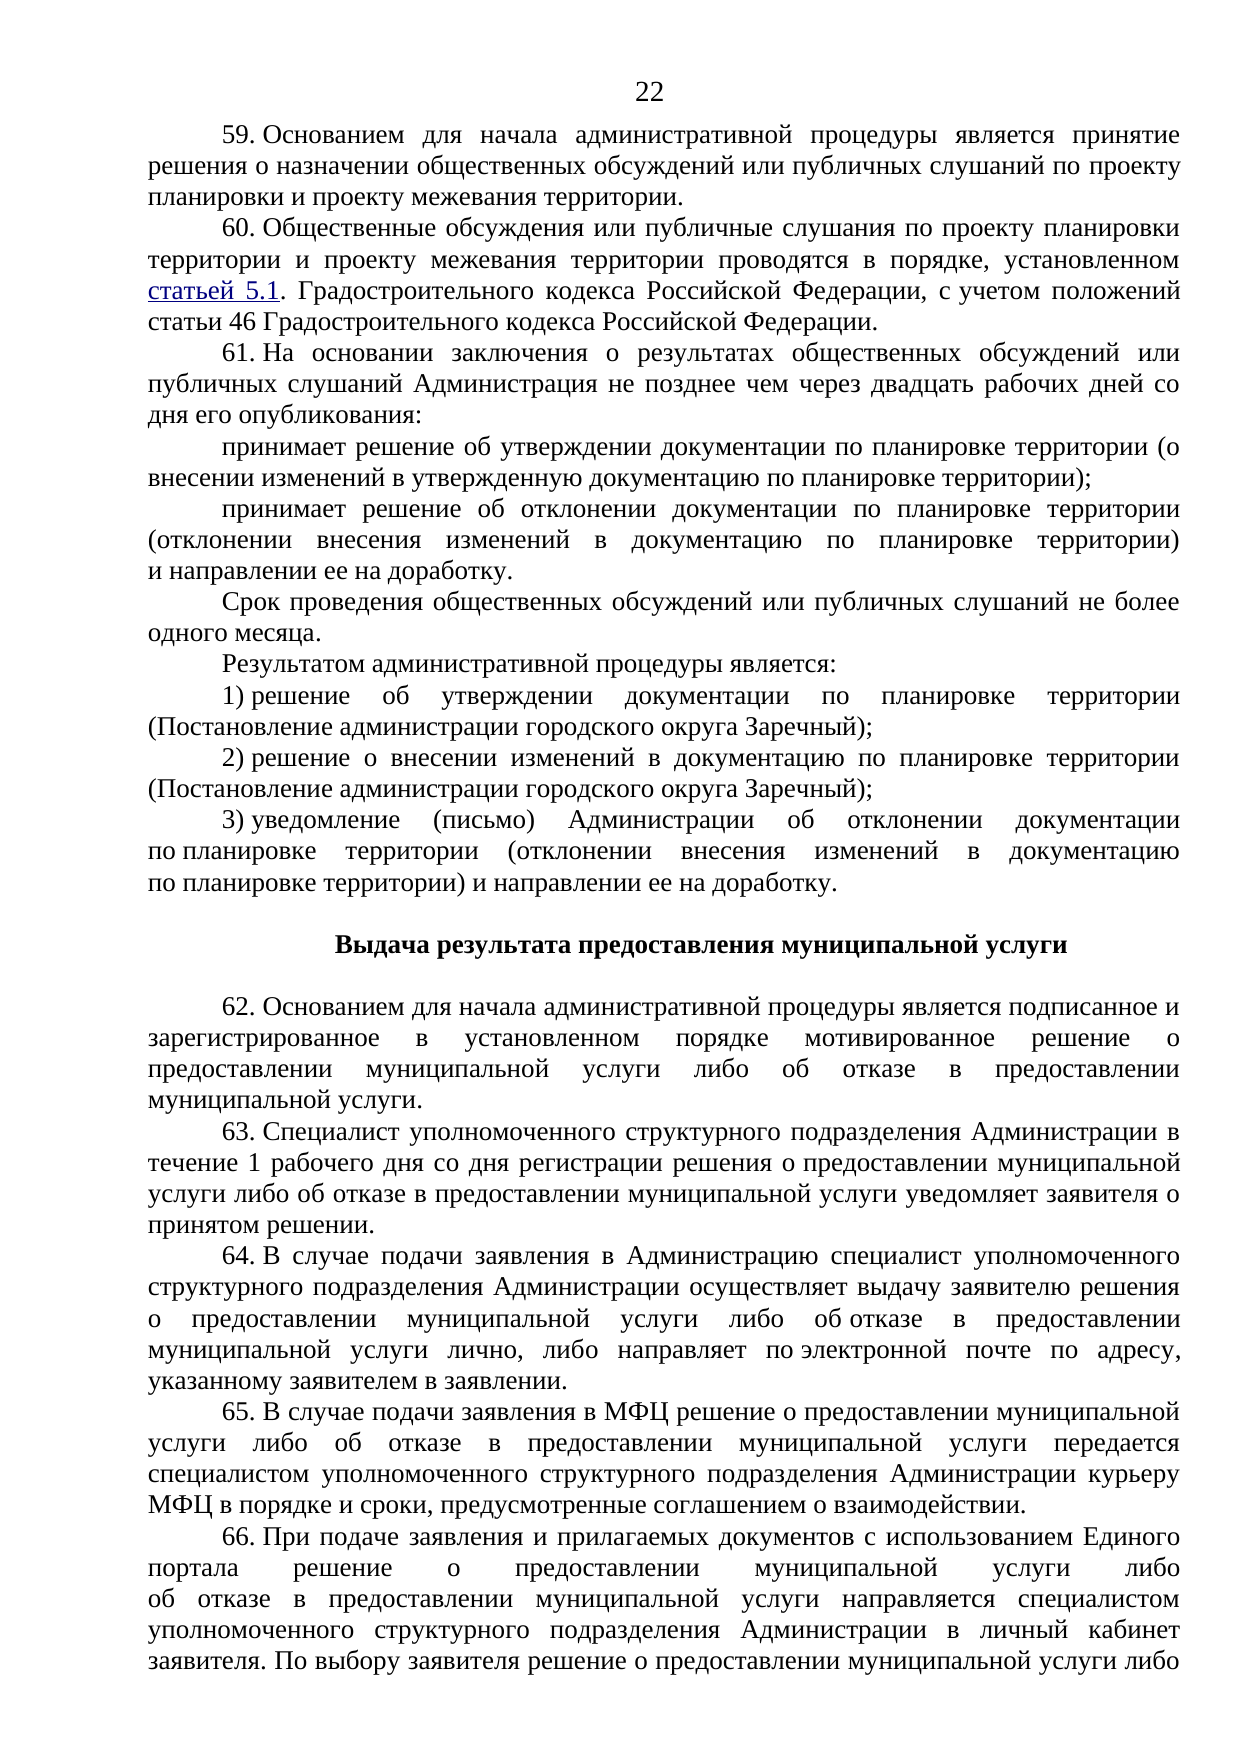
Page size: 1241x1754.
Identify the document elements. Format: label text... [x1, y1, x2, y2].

text 61. На основании заключения о результатах общественных обсуждений или публичных слушаний Администрация не позднее чем через двадцать рабочих дней со дня его опубликования: [148, 336, 1181, 429]
text 66. При подаче заявления и прилагаемых документов с использованием Единого портала решение о предоставлении муниципальной услуги либо об отказе в предоставлении муниципальной услуги направляется специалистом уполномоченного структурного подразделения Администрации в личный кабинет заявителя. По выбору заявителя решение о предоставлении муниципальной услуги либо [148, 1520, 1181, 1675]
text 3) уведомление (письмо) Администрации об отклонении документации по планировке территории (отклонении внесения изменений в документацию по планировке территории) и направлении ее на доработку. [148, 803, 1181, 897]
text Результатом административной процедуры является: [148, 648, 1181, 679]
text 63. Специалист уполномоченного структурного подразделения Администрации в течение 1 рабочего дня со дня регистрации решения о предоставлении муниципальной услуги либо об отказе в предоставлении муниципальной услуги уведомляет заявителя о принятом решении. [148, 1115, 1181, 1239]
text 1) решение об утверждении документации по планировке территории (Постановление администрации городского округа Заречный); [148, 679, 1181, 741]
text 65. В случае подачи заявления в МФЦ решение о предоставлении муниципальной услуги либо об отказе в предоставлении муниципальной услуги передается специалистом уполномоченного структурного подразделения Администрации курьеру МФЦ в порядке и сроки, предусмотренные соглашением о взаимодействии. [148, 1395, 1181, 1520]
text принимает решение об утверждении документации по планировке территории (о внесении изменений в утвержденную документацию по планировке территории); [148, 429, 1181, 492]
text 60. Общественные обсуждения или публичные слушания по проекту планировки территории и проекту межевания территории проводятся в порядке, установленном статьей 5.1. Градостроительного кодекса Российской Федерации, с учетом положений статьи 46 Градостроительного кодекса Российской Федерации. [148, 212, 1181, 336]
text Срок проведения общественных обсуждений или публичных слушаний не более одного месяца. [148, 585, 1181, 648]
text 64. В случае подачи заявления в Администрацию специалист уполномоченного структурного подразделения Администрации осуществляет выдачу заявителю решения о предоставлении муниципальной услуги либо об отказе в предоставлении муниципальной услуги лично, либо направляет по электронной почте по адресу, указанному заявителем в заявлении. [148, 1239, 1181, 1395]
text 62. Основанием для начала административной процедуры является подписанное и зарегистрированное в установленном порядке мотивированное решение о предоставлении муниципальной услуги либо об отказе в предоставлении муниципальной услуги. [148, 990, 1181, 1115]
text принимает решение об отклонении документации по планировке территории (отклонении внесения изменений в документацию по планировке территории) и направлении ее на доработку. [148, 492, 1181, 585]
text Выдача результата предоставления муниципальной услуги [148, 928, 1181, 959]
text 59. Основанием для начала административной процедуры является принятие решения о назначении общественных обсуждений или публичных слушаний по проекту планировки и проекту межевания территории. [148, 118, 1181, 212]
text 2) решение о внесении изменений в документацию по планировке территории (Постановление администрации городского округа Заречный); [148, 741, 1181, 803]
